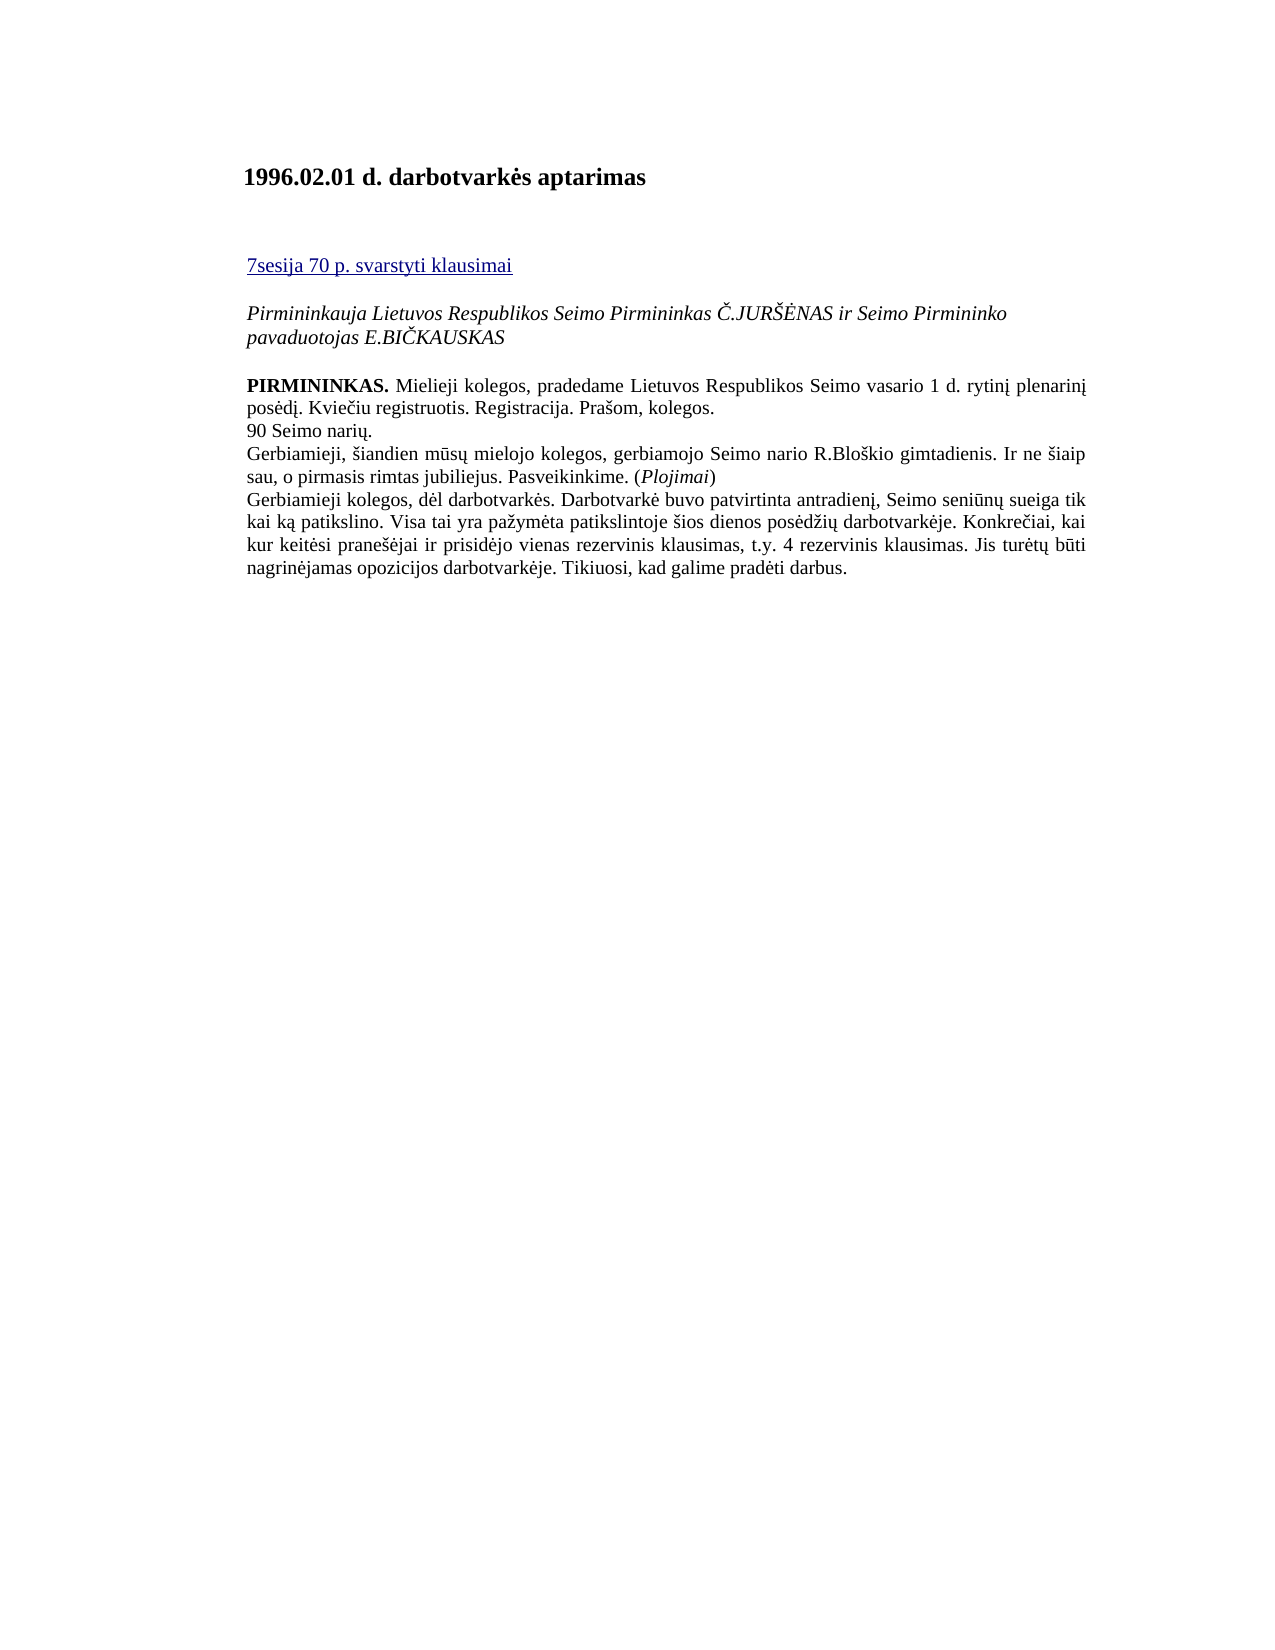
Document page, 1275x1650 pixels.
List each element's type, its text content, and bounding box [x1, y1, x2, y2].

text 1996.02.01 d. darbotvarkės aptarimas [243, 162, 1087, 191]
text 90 Seimo narių. [247, 419, 1087, 442]
text Gerbiamieji kolegos, dėl darbotvarkės. Darbotvarkė buvo patvirtinta antradienį, Seimo seniūnų sueiga tik kai ką patikslino. Visa tai yra pažymėta patikslintoje šios dienos posėdžių darbotvarkėje. Konkrečiai, kai kur keitėsi pranešėjai ir prisidėjo vienas rezervinis klausimas, t.y. 4 rezervinis klausimas. Jis turėtų būti nagrinėjamas opozicijos darbotvarkėje. Tikiuosi, kad galime pradėti darbus. [247, 488, 1087, 579]
text Pirmininkauja Lietuvos Respublikos Seimo Pirmininkas Č.JURŠĖNAS ir Seimo Pirmininko pavaduotojas E.BIČKAUSKAS [247, 301, 1087, 349]
text 7sesija 70 p. svarstyti klausimai [247, 253, 1087, 277]
text PIRMININKAS. Mielieji kolegos, pradedame Lietuvos Respublikos Seimo vasario 1 d. rytinį plenarinį posėdį. Kviečiu registruotis. Registracija. Prašom, kolegos. [247, 373, 1087, 419]
text Gerbiamieji, šiandien mūsų mielojo kolegos, gerbiamojo Seimo nario R.Bloškio gimtadienis. Ir ne šiaip sau, o pirmasis rimtas jubiliejus. Pasveikinkime. (Plojimai) [247, 442, 1087, 488]
